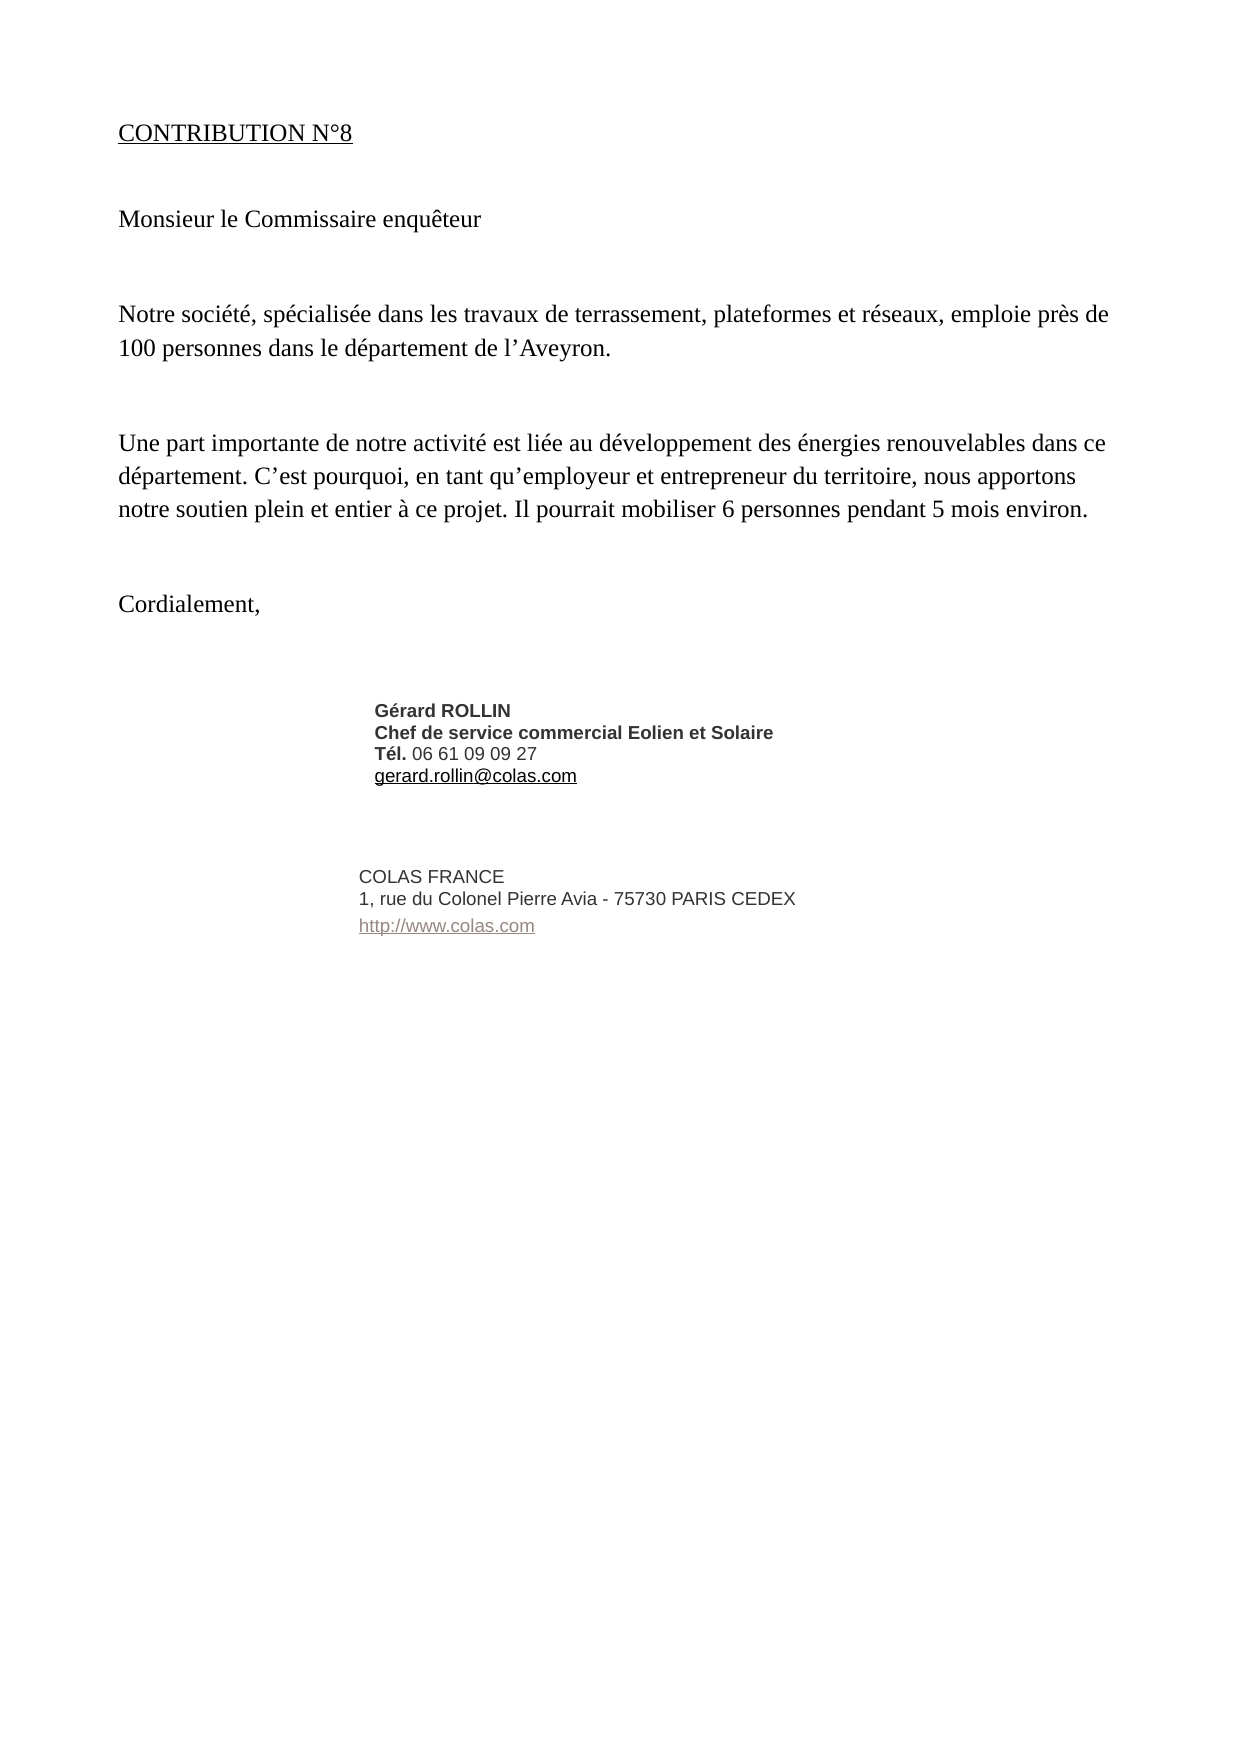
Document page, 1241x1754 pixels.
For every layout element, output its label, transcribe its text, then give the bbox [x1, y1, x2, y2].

table_header [118, 684, 359, 997]
text Notre société, spécialisée dans les travaux de terrassement, plateformes et réseaux, emploie près de 100 personnes dans le département de l’Aveyron. [118, 299, 1122, 361]
table_header Gérard ROLLIN Chef de service commercial Eolien et Solaire Tél. 06 61 09 09 27 gerard.rollin@colas.com COLAS FRANCE 1, rue du Colonel Pierre Avia - 75730 PARIS CEDEX http://www.colas.com [359, 684, 1015, 997]
text Monsieur le Commissaire enquêteur [118, 204, 1122, 233]
text Une part importante de notre activité est liée au développement des énergies renouvelables dans ce département. C’est pourquoi, en tant qu’employeur et entrepreneur du territoire, nous apportons notre soutien plein et entier à ce projet. Il pourrait mobiliser 6 personnes pendant 5 mois environ. [118, 428, 1122, 523]
text Cordialement, [118, 589, 1122, 618]
text CONTRIBUTION N°8 [118, 118, 1122, 147]
